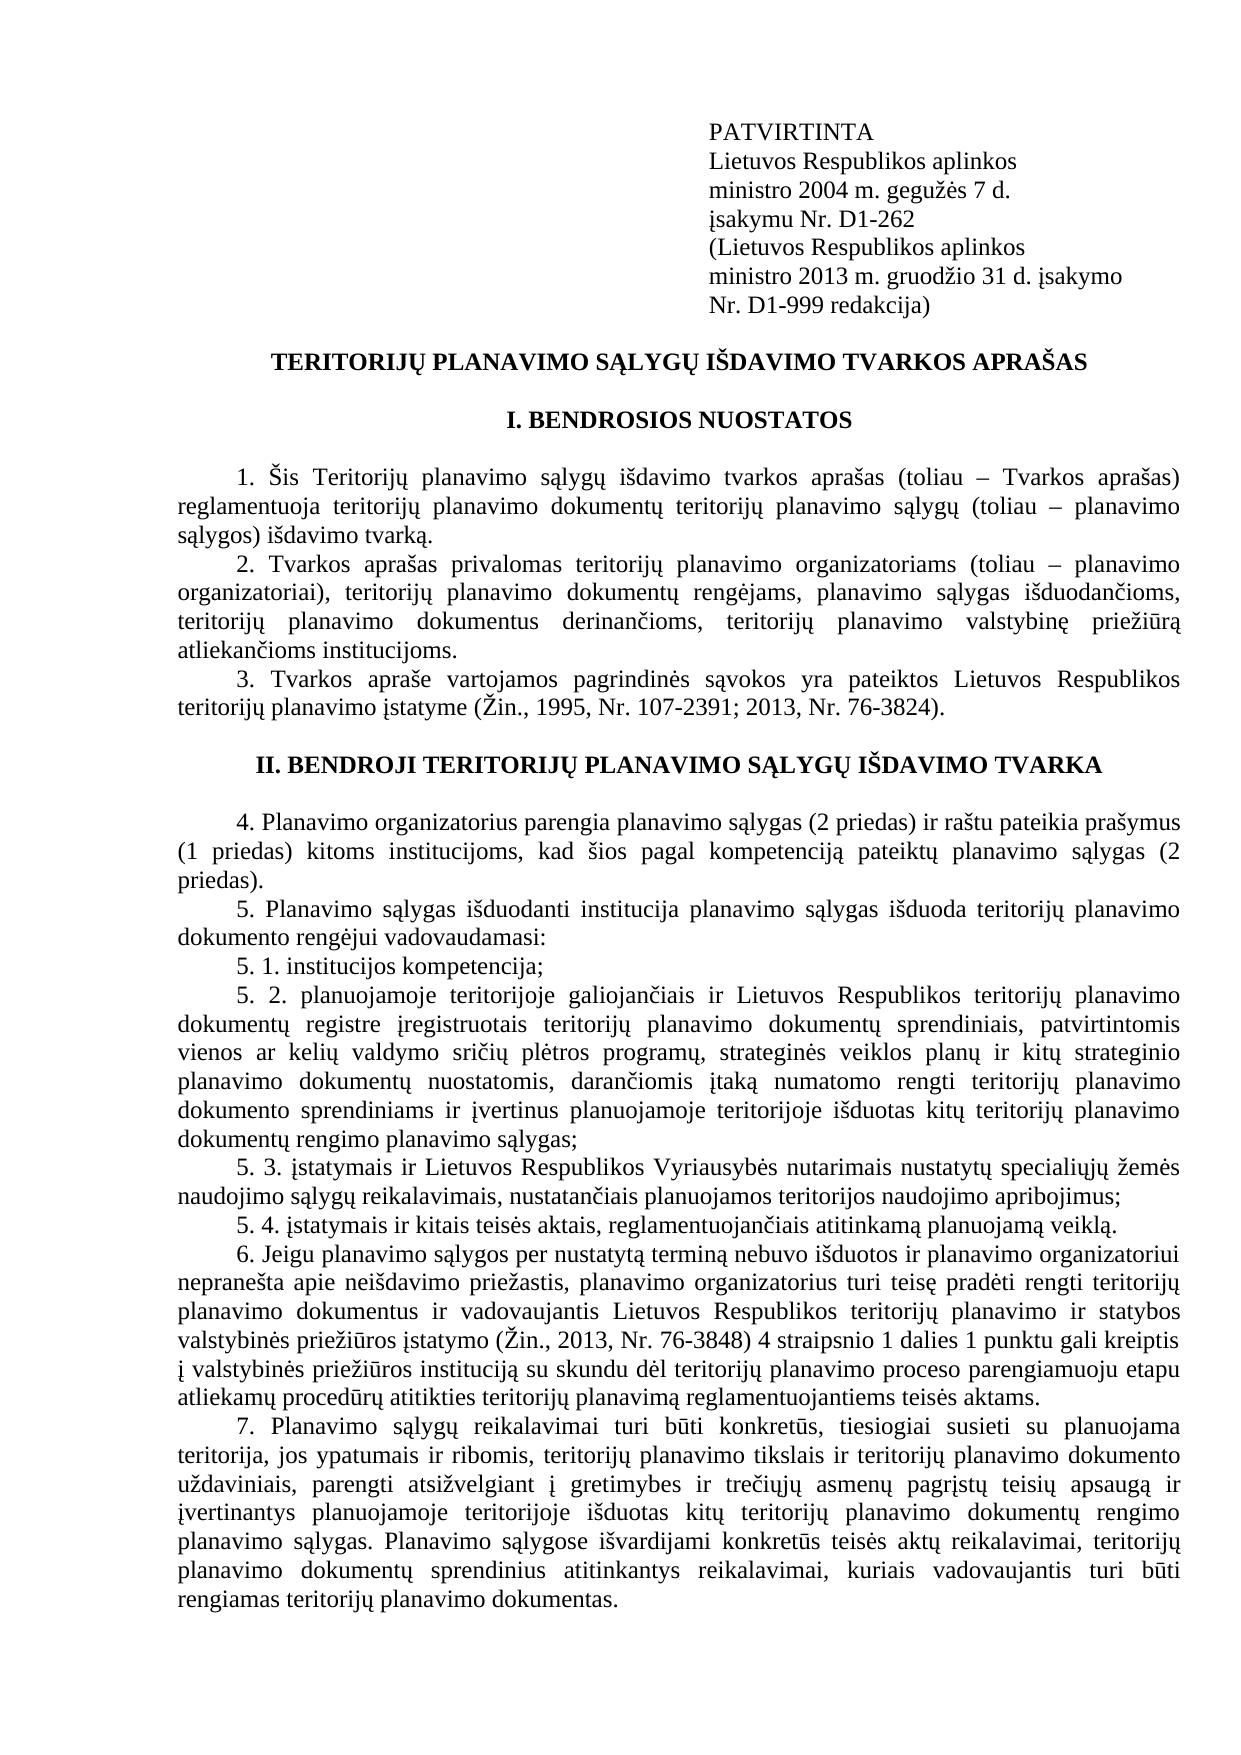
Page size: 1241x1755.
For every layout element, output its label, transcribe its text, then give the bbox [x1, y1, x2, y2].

text 3. Tvarkos apraše vartojamos pagrindinės sąvokos yra pateiktos Lietuvos Respublikos teritorijų planavimo įstatyme (Žin., 1995, Nr. 107-2391; 2013, Nr. 76-3824). [177, 664, 1181, 721]
text 1. Šis Teritorijų planavimo sąlygų išdavimo tvarkos aprašas (toliau – Tvarkos aprašas) reglamentuoja teritorijų planavimo dokumentų teritorijų planavimo sąlygų (toliau – planavimo sąlygos) išdavimo tvarką. [177, 462, 1181, 549]
text 2. Tvarkos aprašas privalomas teritorijų planavimo organizatoriams (toliau – planavimo organizatoriai), teritorijų planavimo dokumentų rengėjams, planavimo sąlygas išduodančioms, teritorijų planavimo dokumentus derinančioms, teritorijų planavimo valstybinę priežiūrą atliekančioms institucijoms. [177, 549, 1181, 664]
text TERITORIJŲ PLANAVIMO SĄLYGŲ IŠDAVIMO TVARKOS APRAŠAS [177, 347, 1181, 376]
text (Lietuvos Respublikos aplinkos [709, 232, 1181, 261]
text II. BENDROJI TERITORIJŲ PLANAVIMO SĄLYGŲ IŠDAVIMO TVARKA [177, 750, 1181, 779]
text Nr. D1-999 redakcija) [709, 290, 1181, 319]
text ministro 2013 m. gruodžio 31 d. įsakymo [709, 261, 1181, 290]
text Lietuvos Respublikos aplinkos [709, 146, 1181, 175]
text 5. 1. institucijos kompetencija; [177, 951, 1181, 980]
text 5. Planavimo sąlygas išduodanti institucija planavimo sąlygas išduoda teritorijų planavimo dokumento rengėjui vadovaudamasi: [177, 894, 1181, 951]
text 5. 3. įstatymais ir Lietuvos Respublikos Vyriausybės nutarimais nustatytų specialiųjų žemės naudojimo sąlygų reikalavimais, nustatančiais planuojamos teritorijos naudojimo apribojimus; [177, 1152, 1181, 1210]
text 7. Planavimo sąlygų reikalavimai turi būti konkretūs, tiesiogiai susieti su planuojama teritorija, jos ypatumais ir ribomis, teritorijų planavimo tikslais ir teritorijų planavimo dokumento uždaviniais, parengti atsižvelgiant į gretimybes ir trečiųjų asmenų pagrįstų teisių apsaugą ir įvertinantys planuojamoje teritorijoje išduotas kitų teritorijų planavimo dokumentų rengimo planavimo sąlygas. Planavimo sąlygose išvardijami konkretūs teisės aktų reikalavimai, teritorijų planavimo dokumentų sprendinius atitinkantys reikalavimai, kuriais vadovaujantis turi būti rengiamas teritorijų planavimo dokumentas. [177, 1411, 1181, 1612]
text PATVIRTINTA [709, 117, 1181, 146]
text I. BENDROSIOS NUOSTATOS [177, 405, 1181, 434]
text įsakymu Nr. D1-262 [709, 204, 1181, 232]
text 4. Planavimo organizatorius parengia planavimo sąlygas (2 priedas) ir raštu pateikia prašymus (1 priedas) kitoms institucijoms, kad šios pagal kompetenciją pateiktų planavimo sąlygas (2 priedas). [177, 807, 1181, 894]
text 5. 4. įstatymais ir kitais teisės aktais, reglamentuojančiais atitinkamą planuojamą veiklą. [177, 1210, 1181, 1239]
text ministro 2004 m. gegužės 7 d. [709, 175, 1181, 204]
text 5. 2. planuojamoje teritorijoje galiojančiais ir Lietuvos Respublikos teritorijų planavimo dokumentų registre įregistruotais teritorijų planavimo dokumentų sprendiniais, patvirtintomis vienos ar kelių valdymo sričių plėtros programų, strateginės veiklos planų ir kitų strateginio planavimo dokumentų nuostatomis, darančiomis įtaką numatomo rengti teritorijų planavimo dokumento sprendiniams ir įvertinus planuojamoje teritorijoje išduotas kitų teritorijų planavimo dokumentų rengimo planavimo sąlygas; [177, 980, 1181, 1152]
text 6. Jeigu planavimo sąlygos per nustatytą terminą nebuvo išduotos ir planavimo organizatoriui nepranešta apie neišdavimo priežastis, planavimo organizatorius turi teisę pradėti rengti teritorijų planavimo dokumentus ir vadovaujantis Lietuvos Respublikos teritorijų planavimo ir statybos valstybinės priežiūros įstatymo (Žin., 2013, Nr. 76-3848) 4 straipsnio 1 dalies 1 punktu gali kreiptis į valstybinės priežiūros instituciją su skundu dėl teritorijų planavimo proceso parengiamuoju etapu atliekamų procedūrų atitikties teritorijų planavimą reglamentuojantiems teisės aktams. [177, 1239, 1181, 1411]
